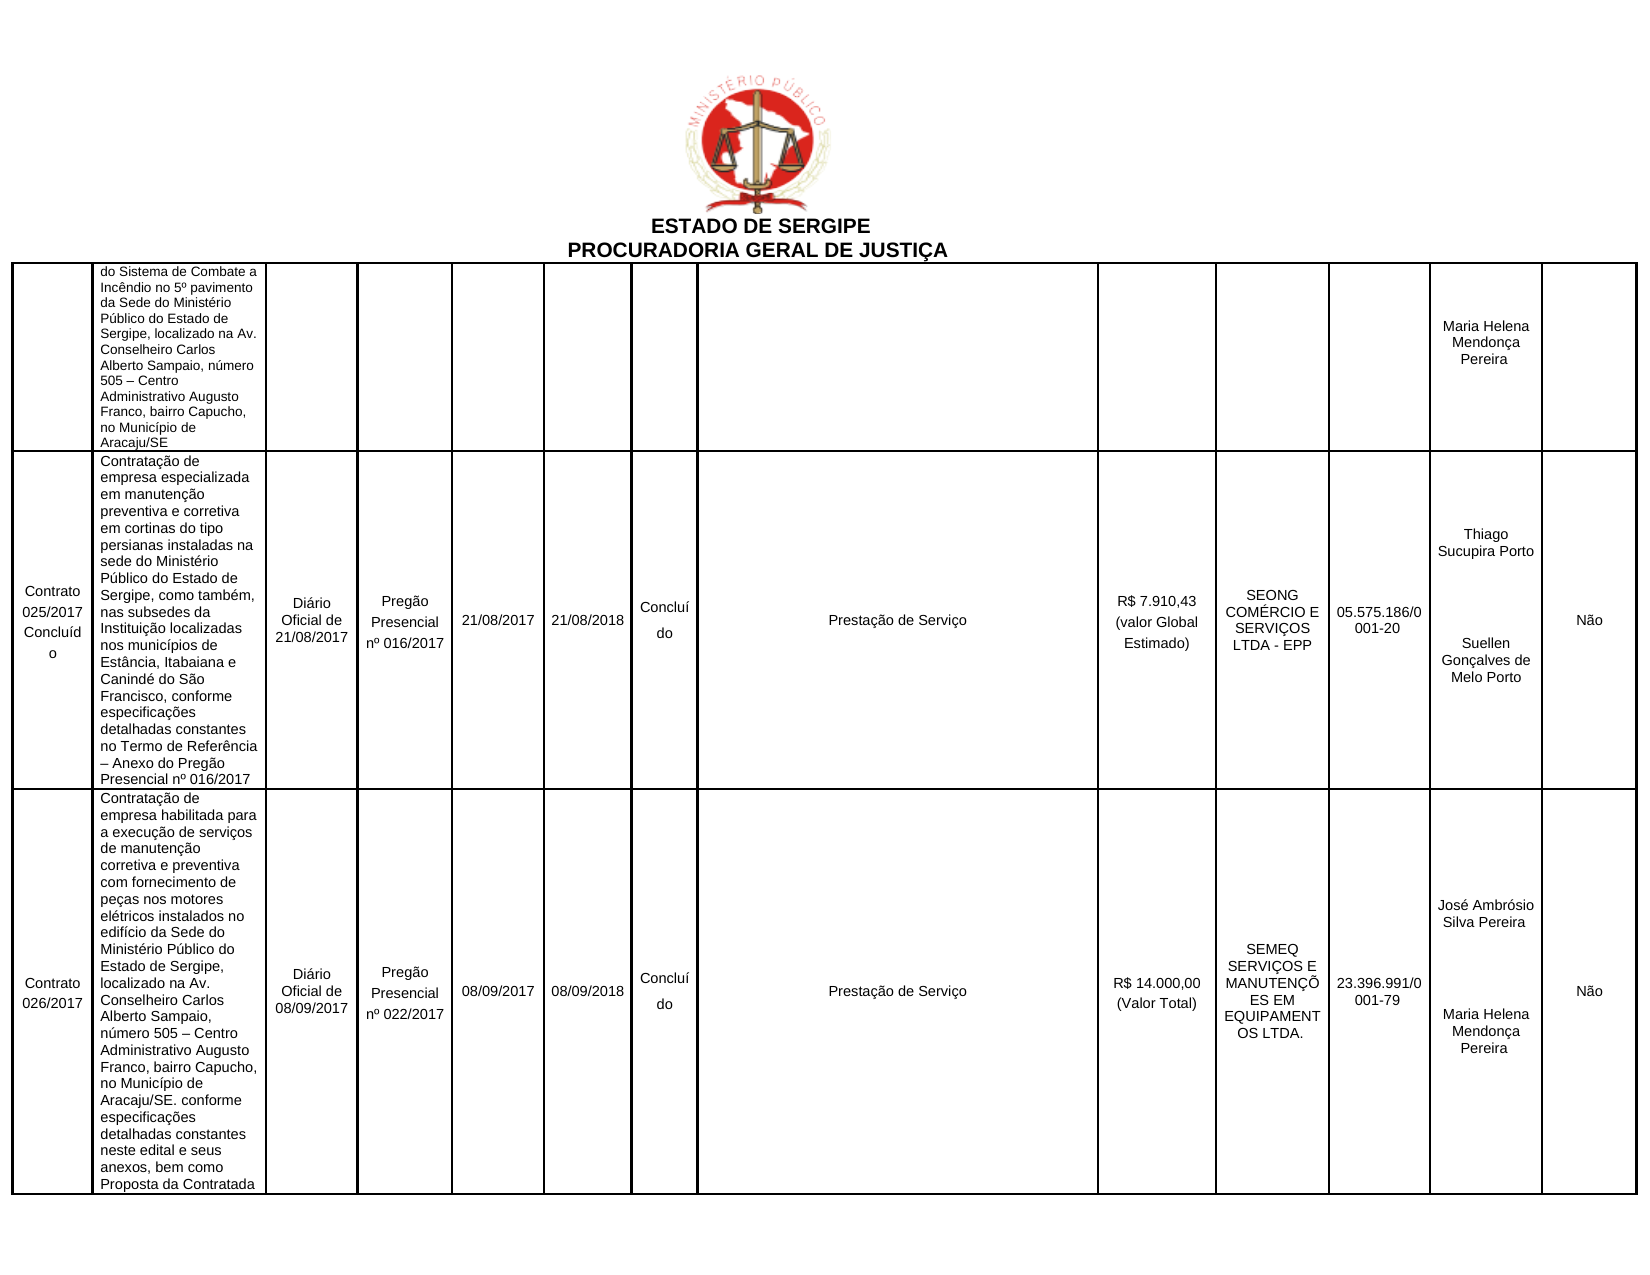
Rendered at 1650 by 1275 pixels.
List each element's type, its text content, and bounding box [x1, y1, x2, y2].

table_cell 23.396.991/0001-79 [1330, 790, 1429, 1192]
table_cell [545, 264, 630, 450]
table_cell [1543, 264, 1635, 450]
table_cell Contratação de empresa especializada em manutenção preventiva e corretiva em cortinas do tipo persianas instaladas na sede do Ministério Público do Estado de Sergipe, como também, nas subsedes da Instituição localizadas nos municípios de Estância, Itabaiana e Canindé do São Francisco, conforme especificações detalhadas constantes no Termo de Referência – Anexo do Pregão Presencial nº 016/2017 [94, 452, 265, 788]
table_cell Maria Helena Mendonça Pereira [1431, 264, 1541, 450]
table_cell Pregão Presencial nº 016/2017 [359, 452, 451, 788]
table_cell [453, 264, 543, 450]
table_cell do Sistema de Combate a Incêndio no 5º pavimento da Sede do Ministério Público do Estado de Sergipe, localizado na Av. Conselheiro Carlos Alberto Sampaio, número 505 – Centro Administrativo Augusto Franco, bairro Capucho, no Município de Aracaju/SE [94, 264, 265, 450]
table_cell Diário Oficial de 21/08/2017 [267, 452, 356, 788]
table_cell Não [1543, 790, 1635, 1192]
table_cell 21/08/2018 [545, 452, 630, 788]
table_cell 08/09/2018 [545, 790, 630, 1192]
table_cell Não [1543, 452, 1635, 788]
table_cell [1330, 264, 1429, 450]
table_cell 21/08/2017 [453, 452, 543, 788]
table_cell [14, 264, 91, 450]
table_cell José Ambrósio Silva Pereira Maria Helena Mendonça Pereira [1431, 790, 1541, 1192]
table_cell Prestação de Serviço [699, 790, 1097, 1192]
table_cell [699, 264, 1097, 450]
table_cell Concluído [633, 790, 696, 1192]
table_cell [1217, 264, 1328, 450]
table_cell 08/09/2017 [453, 790, 543, 1192]
table_cell R$ 7.910,43 (valor Global Estimado) [1099, 452, 1215, 788]
table_cell Concluído [633, 452, 696, 788]
table_cell Diário Oficial de 08/09/2017 [267, 790, 356, 1192]
table_cell SEMEQ SERVIÇOS E MANUTENÇÕES EM EQUIPAMENTOS LTDA. [1217, 790, 1328, 1192]
table_cell [267, 264, 356, 450]
table_cell Contrato 026/2017 [14, 790, 91, 1192]
table_cell Contratação de empresa habilitada para a execução de serviços de manutenção corretiva e preventiva com fornecimento de peças nos motores elétricos instalados no edifício da Sede do Ministério Público do Estado de Sergipe, localizado na Av. Conselheiro Carlos Alberto Sampaio, número 505 – Centro Administrativo Augusto Franco, bairro Capucho, no Município de Aracaju/SE. conforme especificações detalhadas constantes neste edital e seus anexos, bem como Proposta da Contratada [94, 790, 265, 1192]
table_cell Pregão Presencial nº 022/2017 [359, 790, 451, 1192]
table_cell Contrato 025/2017Concluído [14, 452, 91, 788]
table_cell [359, 264, 451, 450]
table_cell Thiago Sucupira Porto Suellen Gonçalves de Melo Porto [1431, 452, 1541, 788]
table_cell Prestação de Serviço [699, 452, 1097, 788]
table_cell [1099, 264, 1215, 450]
table_cell SEONG COMÉRCIO E SERVIÇOS LTDA - EPP [1217, 452, 1328, 788]
table_cell 05.575.186/0001-20 [1330, 452, 1429, 788]
table_cell R$ 14.000,00 (Valor Total) [1099, 790, 1215, 1192]
table_cell [633, 264, 696, 450]
